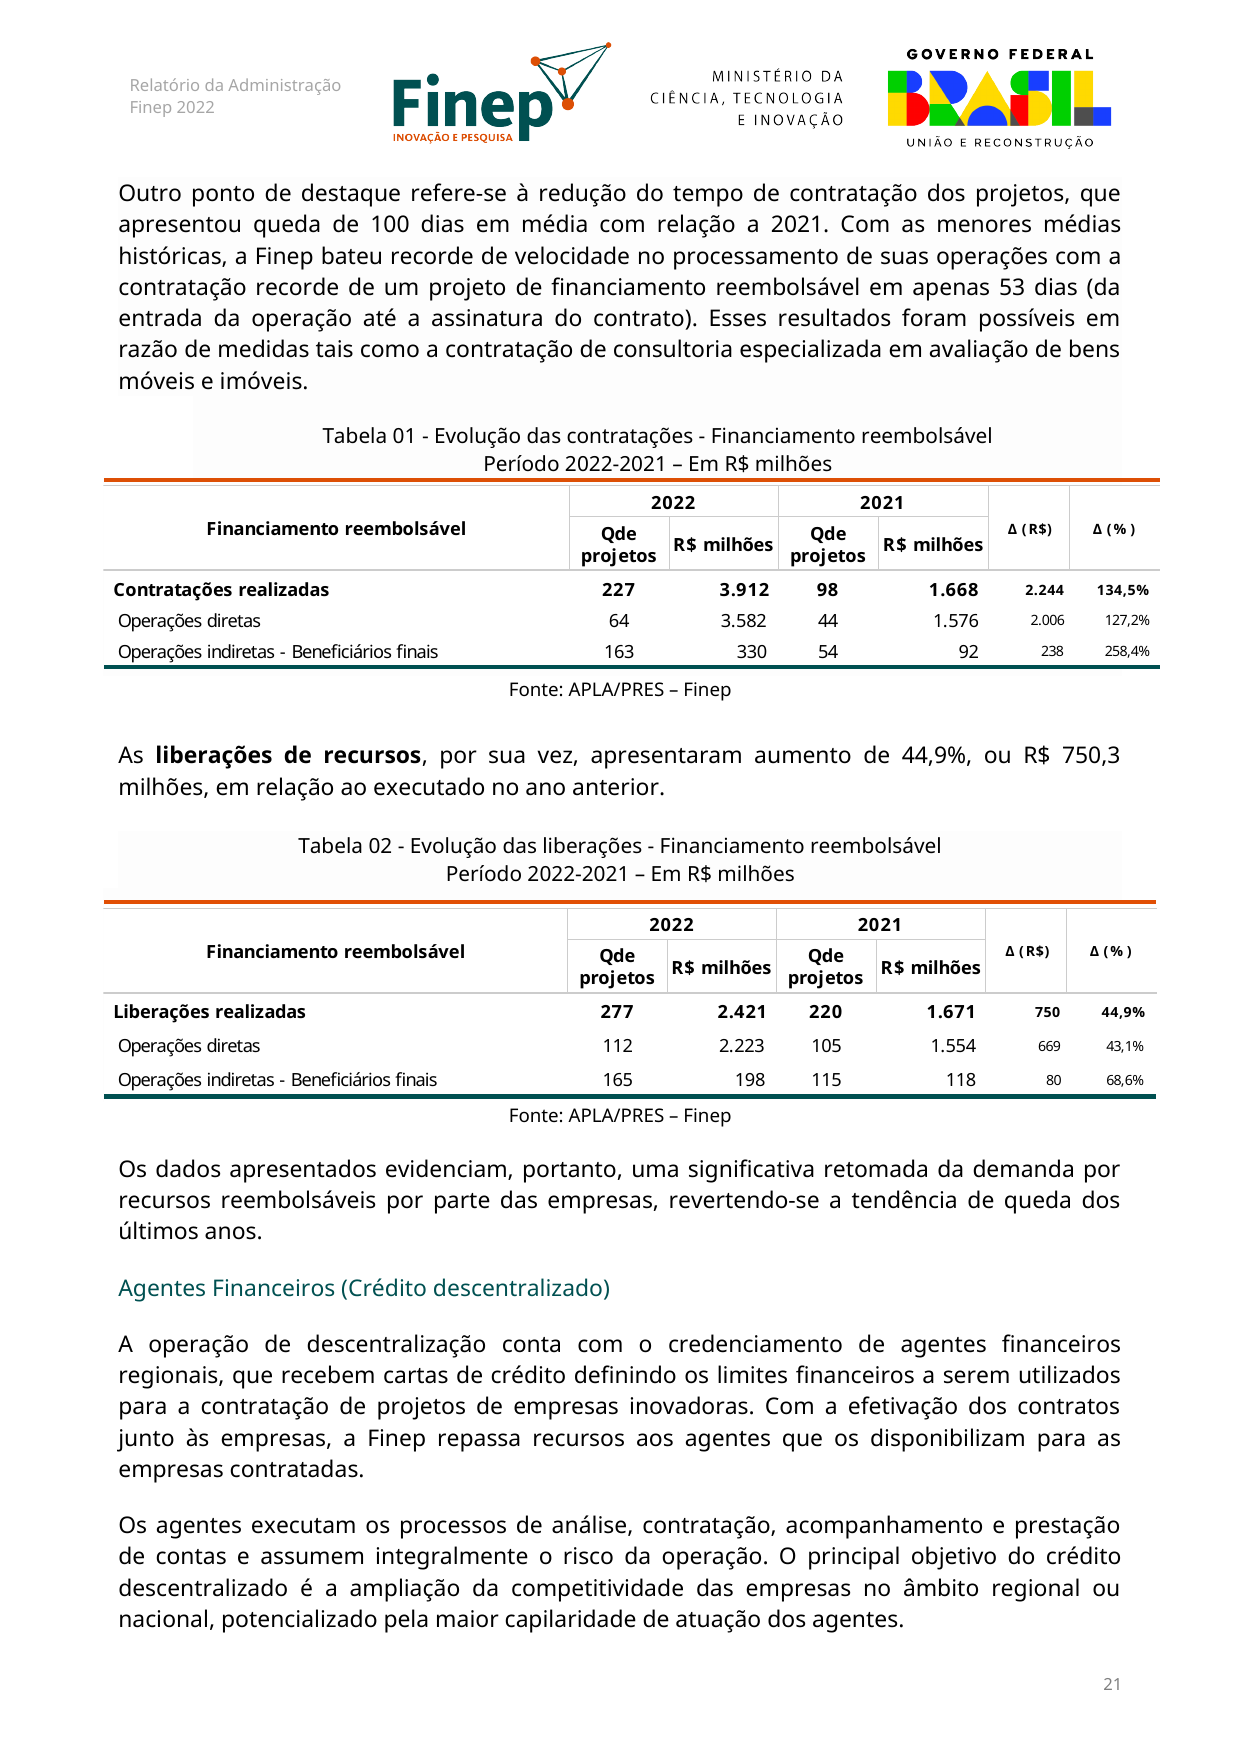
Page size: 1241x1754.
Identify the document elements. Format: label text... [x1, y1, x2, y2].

list Período 2022-2021 – Em R$ milhões [193, 449, 1122, 478]
text Fonte: APLA/PRES – Finep [118, 1103, 1122, 1128]
text Os dados apresentados evidenciam, portanto, uma significativa retomada da demanda por recursos reembolsáveis por parte das empresas, revertendo-se a tendência de queda dos últimos anos. [118, 1153, 1122, 1246]
text A operação de descentralização conta com o credenciamento de agentes financeiros regionais, que recebem cartas de crédito definindo os limites financeiros a serem utilizados para a contratação de projetos de empresas inovadoras. Com a efetivação dos contratos junto às empresas, a Finep repassa recursos aos agentes que os disponibilizam para as empresas contratadas. [118, 1328, 1122, 1484]
text Agentes Financeiros (Crédito descentralizado) [118, 1271, 1122, 1303]
list Tabela 01 - Evolução das contratações - Financiamento reembolsável [193, 421, 1122, 449]
text As liberações de recursos, por sua vez, apresentaram aumento de 44,9%, ou R$ 750,3 milhões, em relação ao executado no ano anterior. [118, 739, 1122, 802]
text Fonte: APLA/PRES – Finep [118, 676, 1122, 702]
text Outro ponto de destaque refere-se à redução do tempo de contratação dos projetos, que apresentou queda de 100 dias em média com relação a 2021. Com as menores médias históricas, a Finep bateu recorde de velocidade no processamento de suas operações com a contratação recorde de um projeto de financiamento reembolsável em apenas 53 dias (da entrada da operação até a assinatura do contrato). Esses resultados foram possíveis em razão de medidas tais como a contratação de consultoria especializada em avaliação de bens móveis e imóveis. [118, 177, 1122, 396]
text Período 2022-2021 – Em R$ milhões [118, 859, 1122, 888]
text Os agentes executam os processos de análise, contratação, acompanhamento e prestação de contas e assumem integralmente o risco da operação. O principal objetivo do crédito descentralizado é a ampliação da competitividade das empresas no âmbito regional ou nacional, potencializado pela maior capilaridade de atuação dos agentes. [118, 1509, 1122, 1634]
text Tabela 02 - Evolução das liberações - Financiamento reembolsável [118, 831, 1122, 859]
picture [393, 42, 1112, 149]
